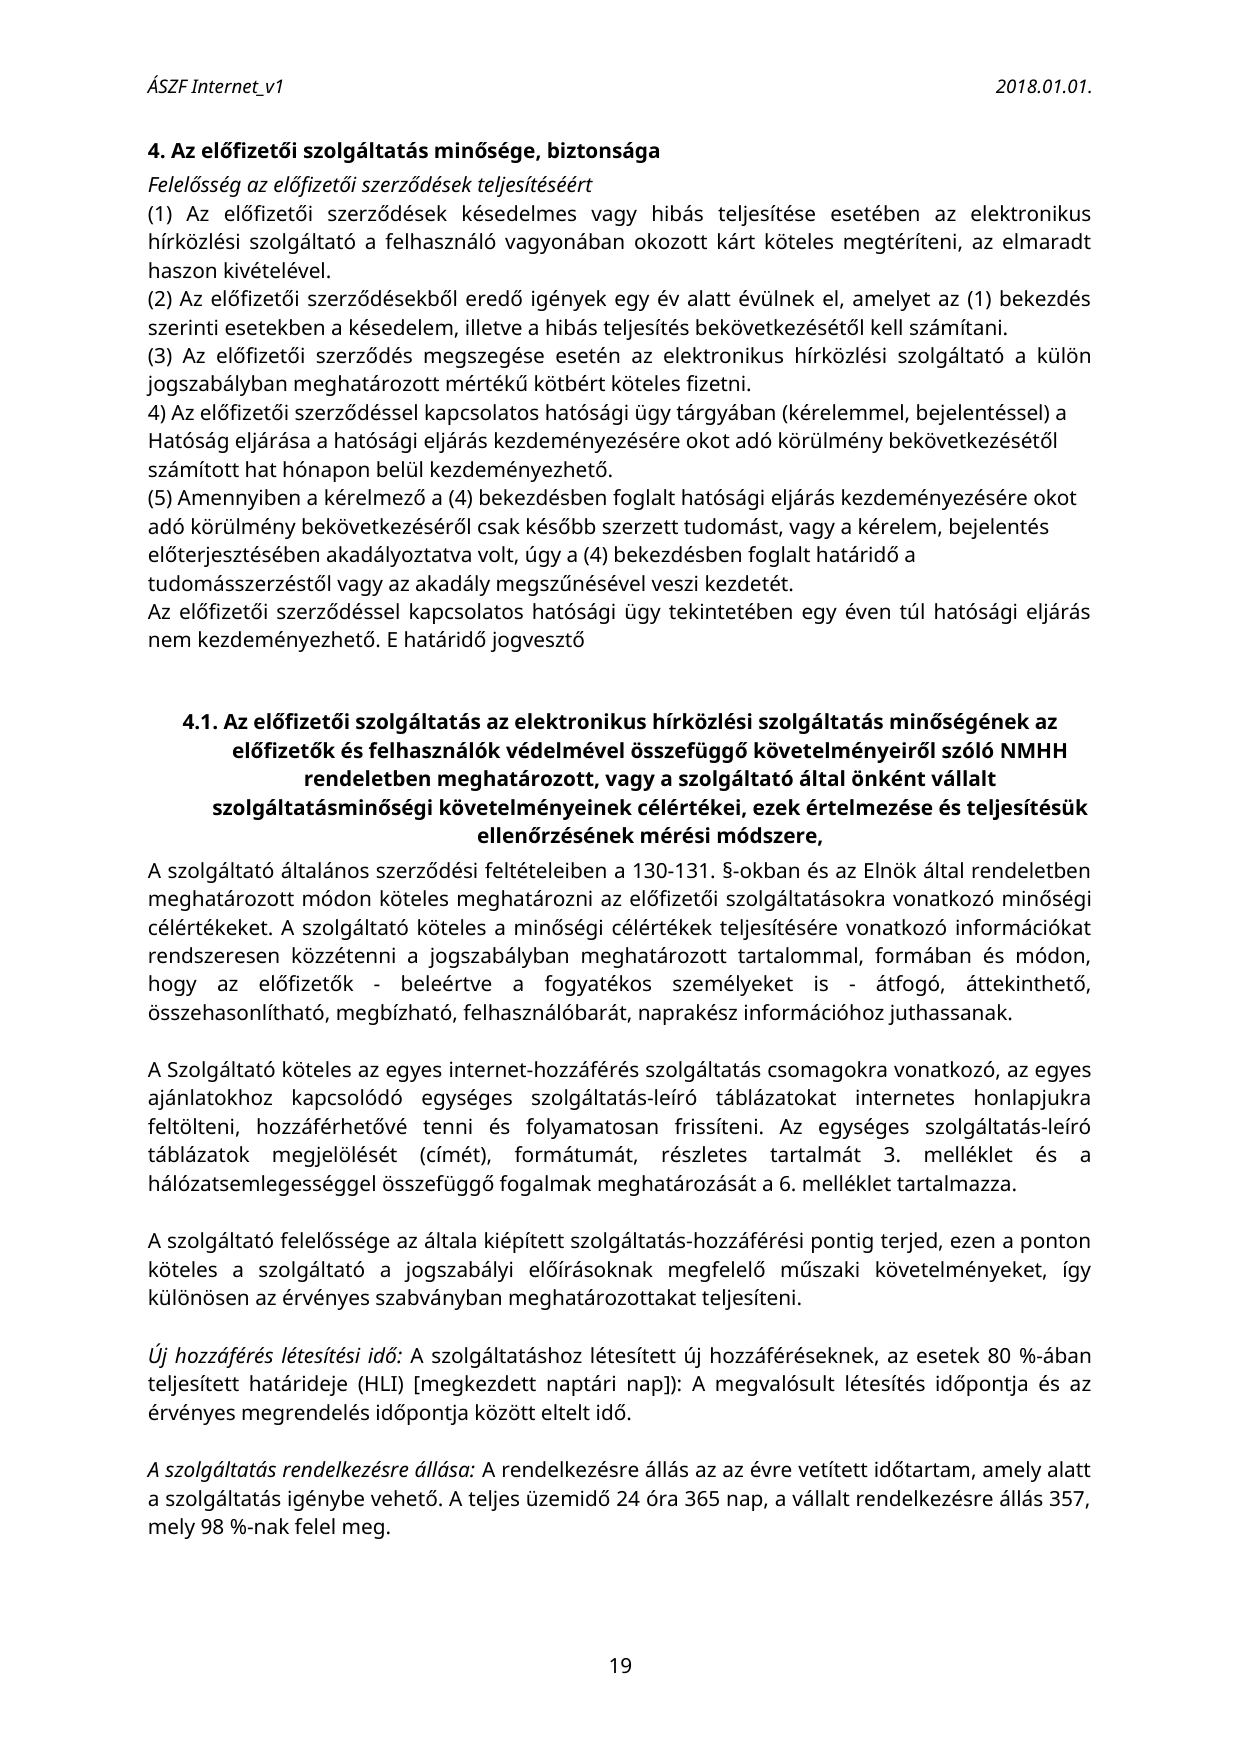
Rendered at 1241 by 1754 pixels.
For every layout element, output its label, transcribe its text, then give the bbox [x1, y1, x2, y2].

text A szolgáltató általános szerződési feltételeiben a 130-131. §-okban és az Elnök által rendeletben meghatározott módon köteles meghatározni az előfizetői szolgáltatásokra vonatkozó minőségi célértékeket. A szolgáltató köteles a minőségi célértékek teljesítésére vonatkozó információkat rendszeresen közzétenni a jogszabályban meghatározott tartalommal, formában és módon, hogy az előfizetők - beleértve a fogyatékos személyeket is - átfogó, áttekinthető, összehasonlítható, megbízható, felhasználóbarát, naprakész információhoz juthassanak. [148, 856, 1092, 1026]
text Új hozzáférés létesítési idő: A szolgáltatáshoz létesített új hozzáféréseknek, az esetek 80 %-ában teljesített határideje (HLI) [megkezdett naptári nap]): A megvalósult létesítés időpontja és az érvényes megrendelés időpontja között eltelt idő. [148, 1341, 1092, 1426]
text Felelősség az előfizetői szerződések teljesítéséért [148, 171, 1092, 199]
text 4) Az előfizetői szerződéssel kapcsolatos hatósági ügy tárgyában (kérelemmel, bejelentéssel) a Hatóság eljárása a hatósági eljárás kezdeményezésére okot adó körülmény bekövetkezésétől számított hat hónapon belül kezdeményezhető. [148, 398, 1092, 483]
text (5) Amennyiben a kérelmező a (4) bekezdésben foglalt hatósági eljárás kezdeményezésére okot adó körülmény bekövetkezéséről csak később szerzett tudomást, vagy a kérelem, bejelentés előterjesztésében akadályoztatva volt, úgy a (4) bekezdésben foglalt határidő a tudomásszerzéstől vagy az akadály megszűnésével veszi kezdetét. [148, 483, 1092, 597]
text (1) Az előfizetői szerződések késedelmes vagy hibás teljesítése esetében az elektronikus hírközlési szolgáltató a felhasználó vagyonában okozott kárt köteles megtéríteni, az elmaradt haszon kivételével. [148, 199, 1092, 284]
text A szolgáltató felelőssége az általa kiépített szolgáltatás-hozzáférési pontig terjed, ezen a ponton köteles a szolgáltató a jogszabályi előírásoknak megfelelő műszaki követelményeket, így különösen az érvényes szabványban meghatározottakat teljesíteni. [148, 1226, 1092, 1312]
text Az előfizetői szerződéssel kapcsolatos hatósági ügy tekintetében egy éven túl hatósági eljárás nem kezdeményezhető. E határidő jogvesztő [148, 597, 1092, 654]
subtitle 4. Az előfizetői szolgáltatás minősége, biztonsága [148, 136, 1092, 164]
subtitle 4.1. Az előfizetői szolgáltatás az elektronikus hírközlési szolgáltatás minőségének az előfizetők és felhasználók védelmével összefüggő követelményeiről szóló NMHH rendeletben meghatározott, vagy a szolgáltató által önként vállalt szolgáltatásminőségi követelményeinek célértékei, ezek értelmezése és teljesítésük ellenőrzésének mérési módszere, [148, 707, 1092, 849]
text (3) Az előfizetői szerződés megszegése esetén az elektronikus hírközlési szolgáltató a külön jogszabályban meghatározott mértékű kötbért köteles fizetni. [148, 341, 1092, 398]
text A szolgáltatás rendelkezésre állása: A rendelkezésre állás az az évre vetített időtartam, amely alatt a szolgáltatás igénybe vehető. A teljes üzemidő 24 óra 365 nap, a vállalt rendelkezésre állás 357, mely 98 %-nak felel meg. [148, 1455, 1092, 1541]
text (2) Az előfizetői szerződésekből eredő igények egy év alatt évülnek el, amelyet az (1) bekezdés szerinti esetekben a késedelem, illetve a hibás teljesítés bekövetkezésétől kell számítani. [148, 284, 1092, 341]
text A Szolgáltató köteles az egyes internet-hozzáférés szolgáltatás csomagokra vonatkozó, az egyes ajánlatokhoz kapcsolódó egységes szolgáltatás-leíró táblázatokat internetes honlapjukra feltölteni, hozzáférhetővé tenni és folyamatosan frissíteni. Az egységes szolgáltatás-leíró táblázatok megjelölését (címét), formátumát, részletes tartalmát 3. melléklet és a hálózatsemlegességgel összefüggő fogalmak meghatározását a 6. melléklet tartalmazza. [148, 1055, 1092, 1197]
